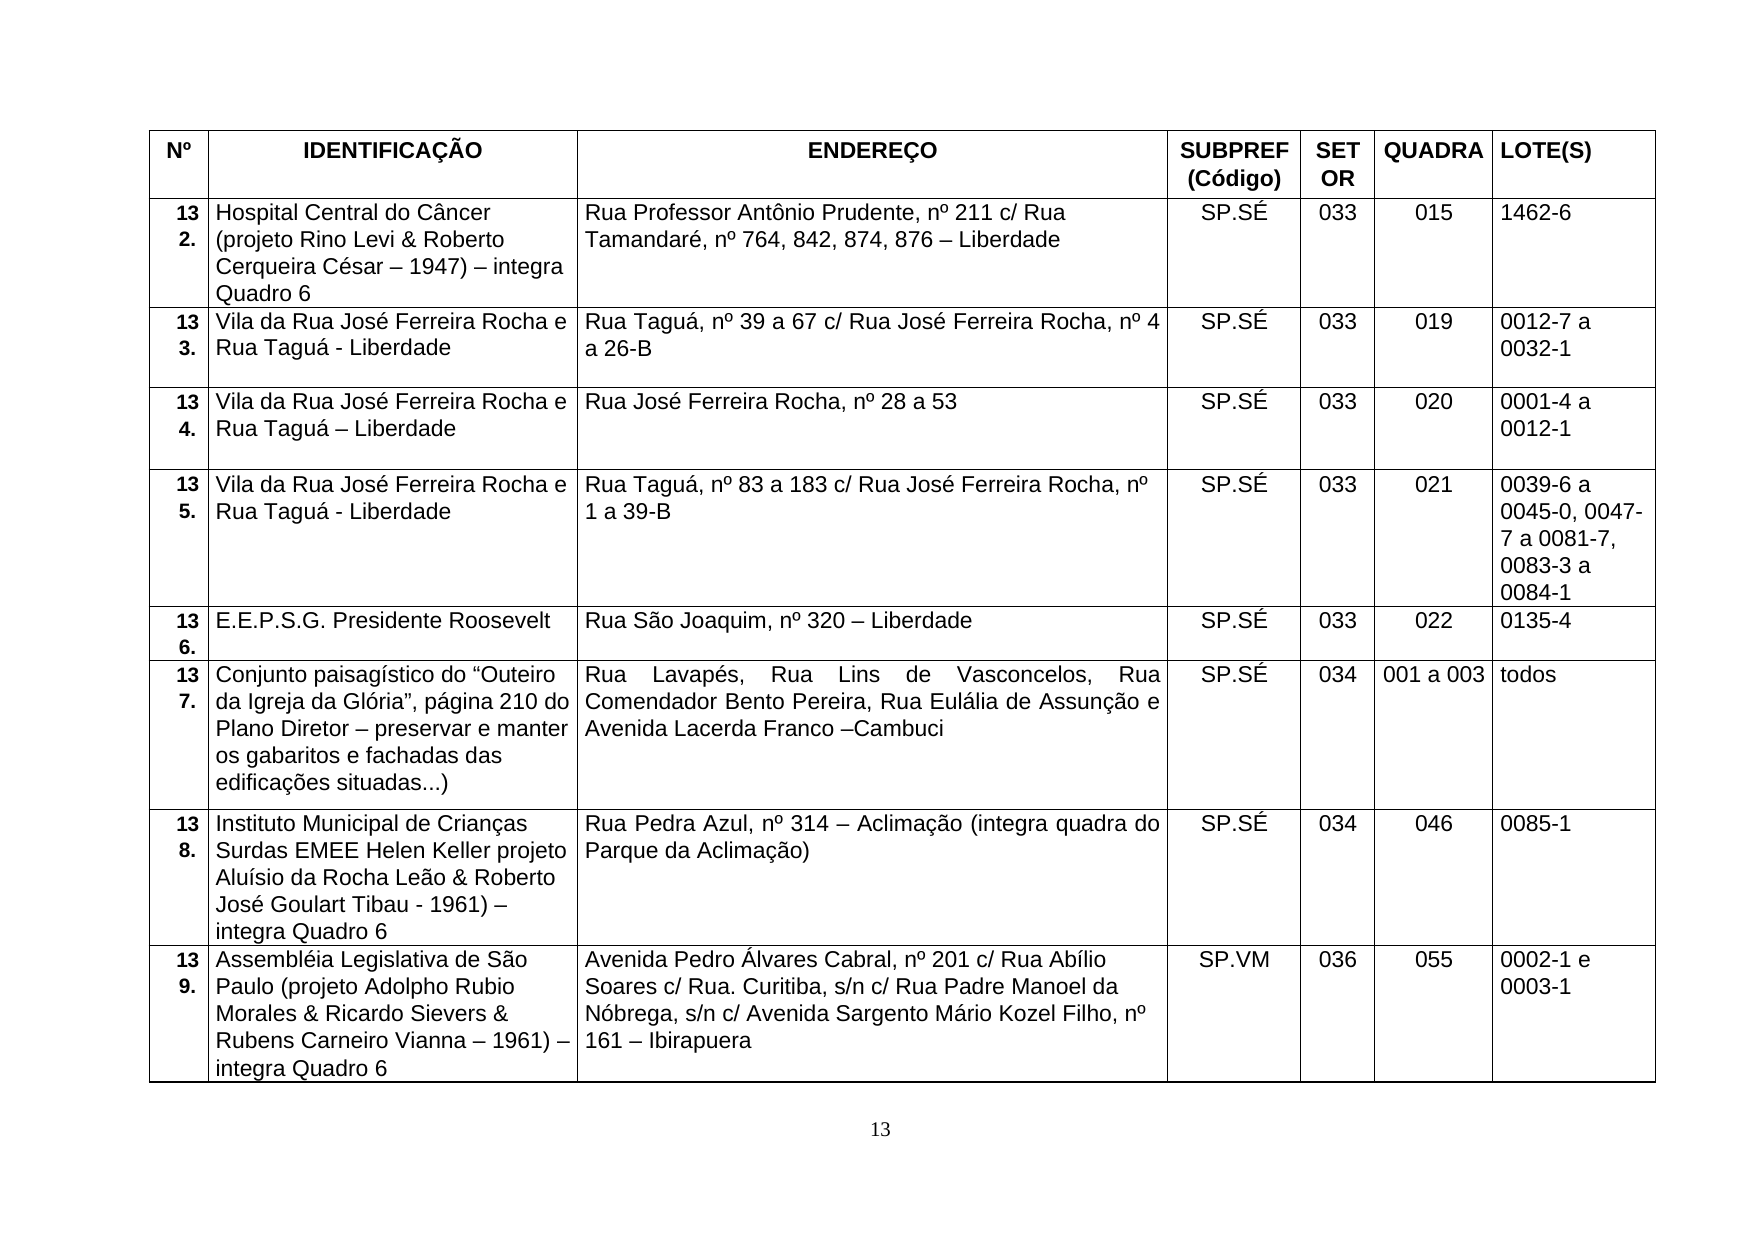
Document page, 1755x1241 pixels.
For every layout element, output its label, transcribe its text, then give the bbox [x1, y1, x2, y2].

table_cell Rua Taguá, nº 83 a 183 c/ Rua José Ferreira Rocha, nº 1 a 39-B [578, 470, 1167, 606]
table_cell Conjunto paisagístico do “Outeiro da Igreja da Glória”, página 210 do Plano Diretor – preservar e manter os gabaritos e fachadas das edificações situadas...) [209, 661, 577, 808]
table_cell SP.SÉ [1168, 470, 1300, 606]
table_cell Hospital Central do Câncer (projeto Rino Levi & Roberto Cerqueira César – 1947) – integra Quadro 6 [209, 199, 577, 307]
table_cell Vila da Rua José Ferreira Rocha e Rua Taguá – Liberdade [209, 388, 577, 469]
table_cell 0135-4 [1493, 607, 1655, 659]
table_cell SP.SÉ [1168, 199, 1300, 307]
table_cell 020 [1375, 388, 1492, 469]
table_cell SP.SÉ [1168, 388, 1300, 469]
table_cell Rua Lavapés, Rua Lins de Vasconcelos, Rua Comendador Bento Pereira, Rua Eulália de Assunção e Avenida Lacerda Franco –Cambuci [578, 661, 1167, 808]
table_cell [150, 308, 208, 387]
table_cell [150, 607, 208, 659]
table_cell todos [1493, 661, 1655, 808]
table_cell Assembléia Legislativa de São Paulo (projeto Adolpho Rubio Morales & Ricardo Sievers & Rubens Carneiro Vianna – 1961) – integra Quadro 6 [209, 946, 577, 1081]
table_cell 033 [1301, 199, 1374, 307]
table_cell [150, 810, 208, 945]
table_cell 055 [1375, 946, 1492, 1081]
table_cell 019 [1375, 308, 1492, 387]
table_cell 0002-1 e 0003-1 [1493, 946, 1655, 1081]
table_header ENDEREÇO [578, 131, 1167, 198]
table_header SETOR [1301, 131, 1374, 198]
table_cell Rua Pedra Azul, nº 314 – Aclimação (integra quadra do Parque da Aclimação) [578, 810, 1167, 945]
table_cell 036 [1301, 946, 1374, 1081]
table_cell E.E.P.S.G. Presidente Roosevelt [209, 607, 577, 659]
table_cell 0085-1 [1493, 810, 1655, 945]
table_cell 033 [1301, 388, 1374, 469]
table_cell 022 [1375, 607, 1492, 659]
table_cell 034 [1301, 661, 1374, 808]
table_cell 1462-6 [1493, 199, 1655, 307]
table_cell [150, 661, 208, 808]
table_cell [150, 388, 208, 469]
table_cell Rua Professor Antônio Prudente, nº 211 c/ Rua Tamandaré, nº 764, 842, 874, 876 – Liberdade [578, 199, 1167, 307]
table_header QUADRA [1375, 131, 1492, 198]
table_cell SP.VM [1168, 946, 1300, 1081]
table_cell 0012-7 a 0032-1 [1493, 308, 1655, 387]
table_cell Avenida Pedro Álvares Cabral, nº 201 c/ Rua Abílio Soares c/ Rua. Curitiba, s/n c/ Rua Padre Manoel da Nóbrega, s/n c/ Avenida Sargento Mário Kozel Filho, nº 161 – Ibirapuera [578, 946, 1167, 1081]
table_cell 001 a 003 [1375, 661, 1492, 808]
table_cell 046 [1375, 810, 1492, 945]
table_cell 033 [1301, 308, 1374, 387]
table_cell 015 [1375, 199, 1492, 307]
table_cell Vila da Rua José Ferreira Rocha e Rua Taguá - Liberdade [209, 308, 577, 387]
table_header SUBPREF (Código) [1168, 131, 1300, 198]
table_cell Vila da Rua José Ferreira Rocha e Rua Taguá - Liberdade [209, 470, 577, 606]
table_cell SP.SÉ [1168, 661, 1300, 808]
table_cell 0001-4 a 0012-1 [1493, 388, 1655, 469]
table_cell Instituto Municipal de Crianças Surdas EMEE Helen Keller projeto Aluísio da Rocha Leão & Roberto José Goulart Tibau - 1961) – integra Quadro 6 [209, 810, 577, 945]
table_cell [150, 470, 208, 606]
table_header Nº [150, 131, 208, 198]
table_header LOTE(S) [1493, 131, 1655, 198]
table_cell SP.SÉ [1168, 810, 1300, 945]
table_cell Rua São Joaquim, nº 320 – Liberdade [578, 607, 1167, 659]
table_cell Rua José Ferreira Rocha, nº 28 a 53 [578, 388, 1167, 469]
table_cell 033 [1301, 470, 1374, 606]
table_cell 033 [1301, 607, 1374, 659]
table_cell [150, 199, 208, 307]
table_cell SP.SÉ [1168, 308, 1300, 387]
table_cell [150, 946, 208, 1081]
table_cell SP.SÉ [1168, 607, 1300, 659]
table_cell Rua Taguá, nº 39 a 67 c/ Rua José Ferreira Rocha, nº 4 a 26-B [578, 308, 1167, 387]
table_header IDENTIFICAÇÃO [209, 131, 577, 198]
table_cell 034 [1301, 810, 1374, 945]
table_cell 021 [1375, 470, 1492, 606]
table_cell 0039-6 a 0045-0, 0047-7 a 0081-7, 0083-3 a 0084-1 [1493, 470, 1655, 606]
